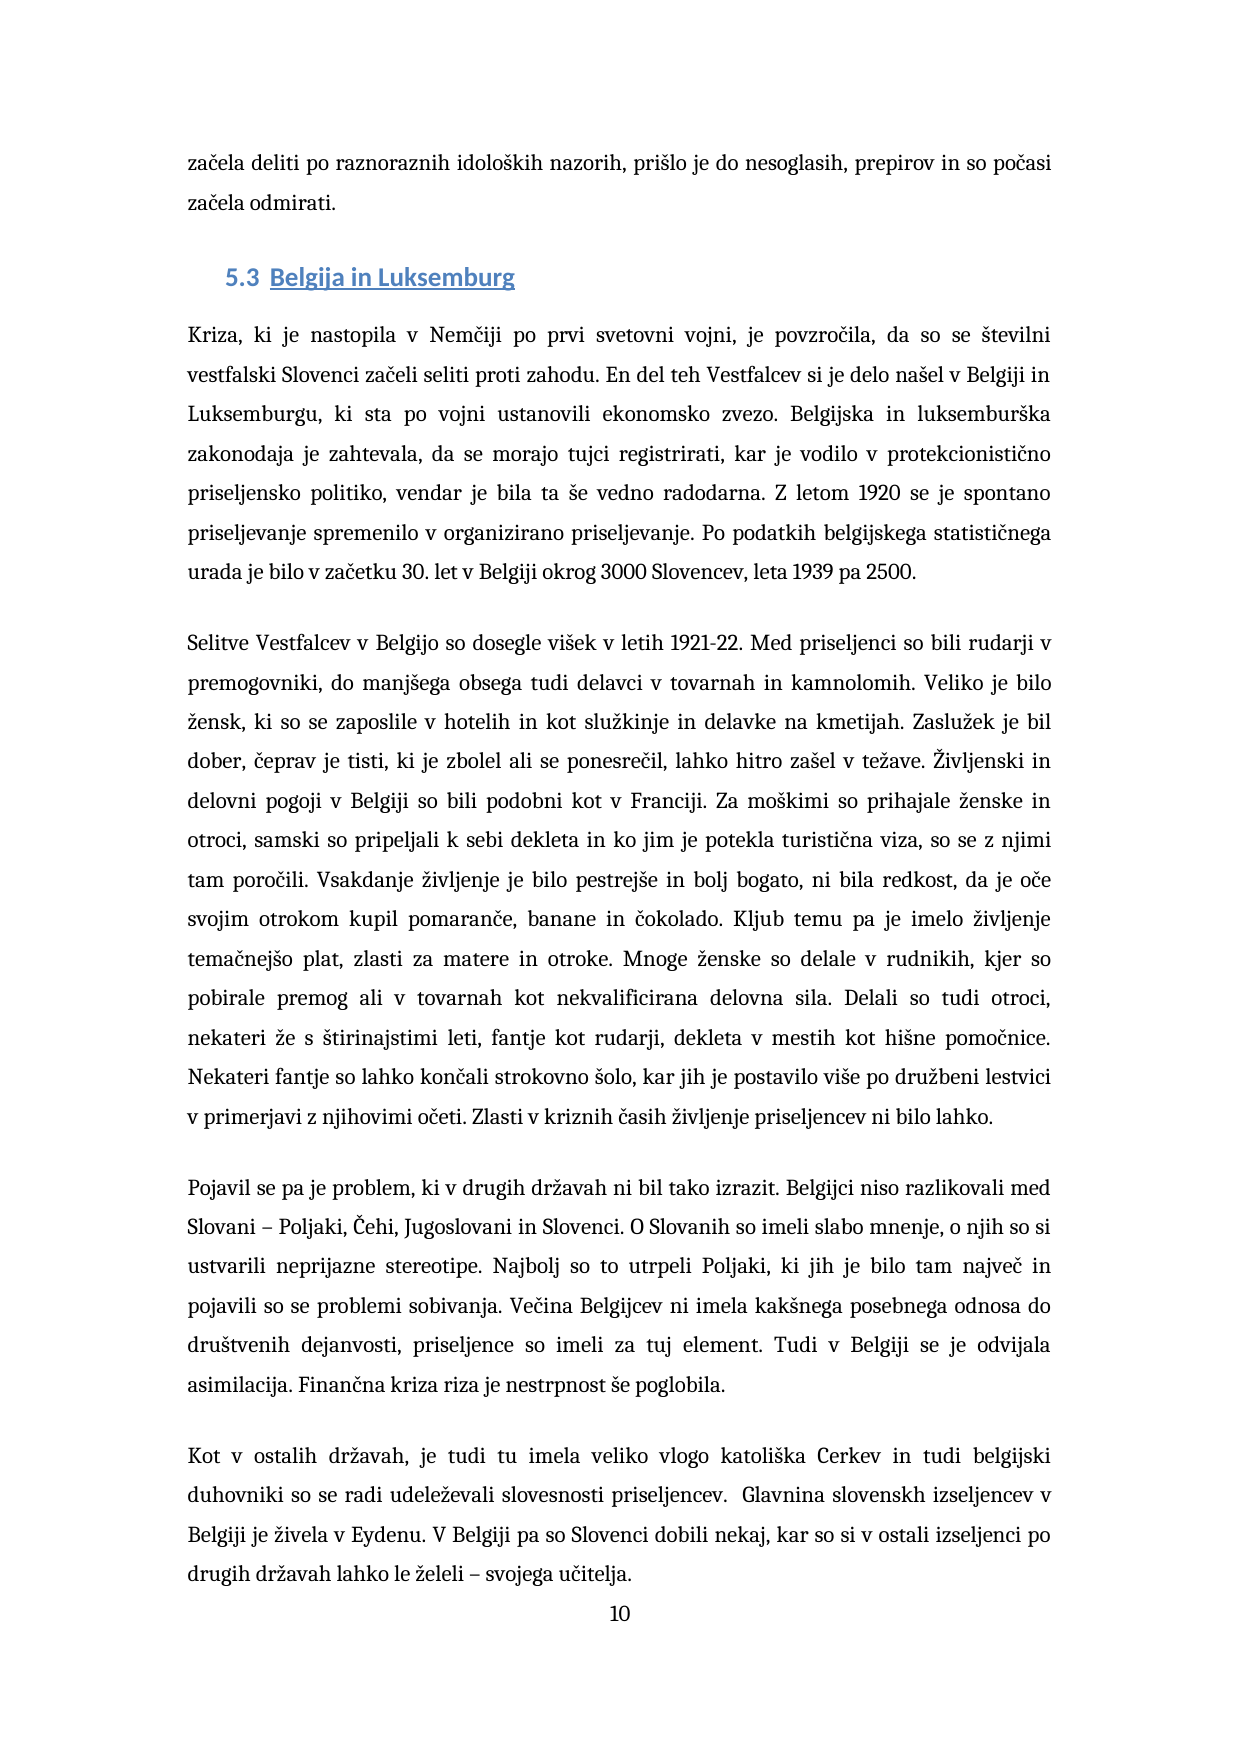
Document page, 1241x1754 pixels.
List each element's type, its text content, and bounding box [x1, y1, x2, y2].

text Pojavil se pa je problem, ki v drugih državah ni bil tako izrazit. Belgijci niso razlikovali med Slovani – Poljaki, Čehi, Jugoslovani in Slovenci. O Slovanih so imeli slabo mnenje, o njih so si ustvarili neprijazne stereotipe. Najbolj so to utrpeli Poljaki, ki jih je bilo tam največ in pojavili so se problemi sobivanja. Večina Belgijcev ni imela kakšnega posebnega odnosa do društvenih dejanvosti, priseljence so imeli za tuj element. Tudi v Belgiji se je odvijala asimilacija. Finančna kriza riza je nestrpnost še poglobila. [187, 1174, 1053, 1398]
text Kot v ostalih državah, je tudi tu imela veliko vlogo katoliška Cerkev in tudi belgijski duhovniki so se radi udeleževali slovesnosti priseljencev. Glavnina slovenskh izseljencev v Belgiji je živela v Eydenu. V Belgiji pa so Slovenci dobili nekaj, kar so si v ostali izseljenci po drugih državah lahko le želeli – svojega učitelja. [187, 1442, 1053, 1587]
subtitle Belgija in Luksemburg [225, 260, 1053, 293]
text Selitve Vestfalcev v Belgijo so dosegle višek v letih 1921-22. Med priseljenci so bili rudarji v premogovniki, do manjšega obsega tudi delavci v tovarnah in kamnolomih. Veliko je bilo žensk, ki so se zaposlile v hotelih in kot služkinje in delavke na kmetijah. Zaslužek je bil dober, čeprav je tisti, ki je zbolel ali se ponesrečil, lahko hitro zašel v težave. Življenski in delovni pogoji v Belgiji so bili podobni kot v Franciji. Za moškimi so prihajale ženske in otroci, samski so pripeljali k sebi dekleta in ko jim je potekla turistična viza, so se z njimi tam poročili. Vsakdanje življenje je bilo pestrejše in bolj bogato, ni bila redkost, da je oče svojim otrokom kupil pomaranče, banane in čokolado. Kljub temu pa je imelo življenje temačnejšo plat, zlasti za matere in otroke. Mnoge ženske so delale v rudnikih, kjer so pobirale premog ali v tovarnah kot nekvalificirana delovna sila. Delali so tudi otroci, nekateri že s štirinajstimi leti, fantje kot rudarji, dekleta v mestih kot hišne pomočnice. Nekateri fantje so lahko končali strokovno šolo, kar jih je postavilo više po družbeni lestvici v primerjavi z njihovimi očeti. Zlasti v kriznih časih življenje priseljencev ni bilo lahko. [187, 630, 1053, 1130]
text Kriza, ki je nastopila v Nemčiji po prvi svetovni vojni, je povzročila, da so se številni vestfalski Slovenci začeli seliti proti zahodu. En del teh Vestfalcev si je delo našel v Belgiji in Luksemburgu, ki sta po vojni ustanovili ekonomsko zvezo. Belgijska in luksemburška zakonodaja je zahtevala, da se morajo tujci registrirati, kar je vodilo v protekcionistično priseljensko politiko, vendar je bila ta še vedno radodarna. Z letom 1920 se je spontano priseljevanje spremenilo v organizirano priseljevanje. Po podatkih belgijskega statističnega urada je bilo v začetku 30. let v Belgiji okrog 3000 Slovencev, leta 1939 pa 2500. [187, 322, 1053, 585]
text začela deliti po raznoraznih idoloških nazorih, prišlo je do nesoglasih, prepirov in so počasi začela odmirati. [187, 150, 1053, 216]
